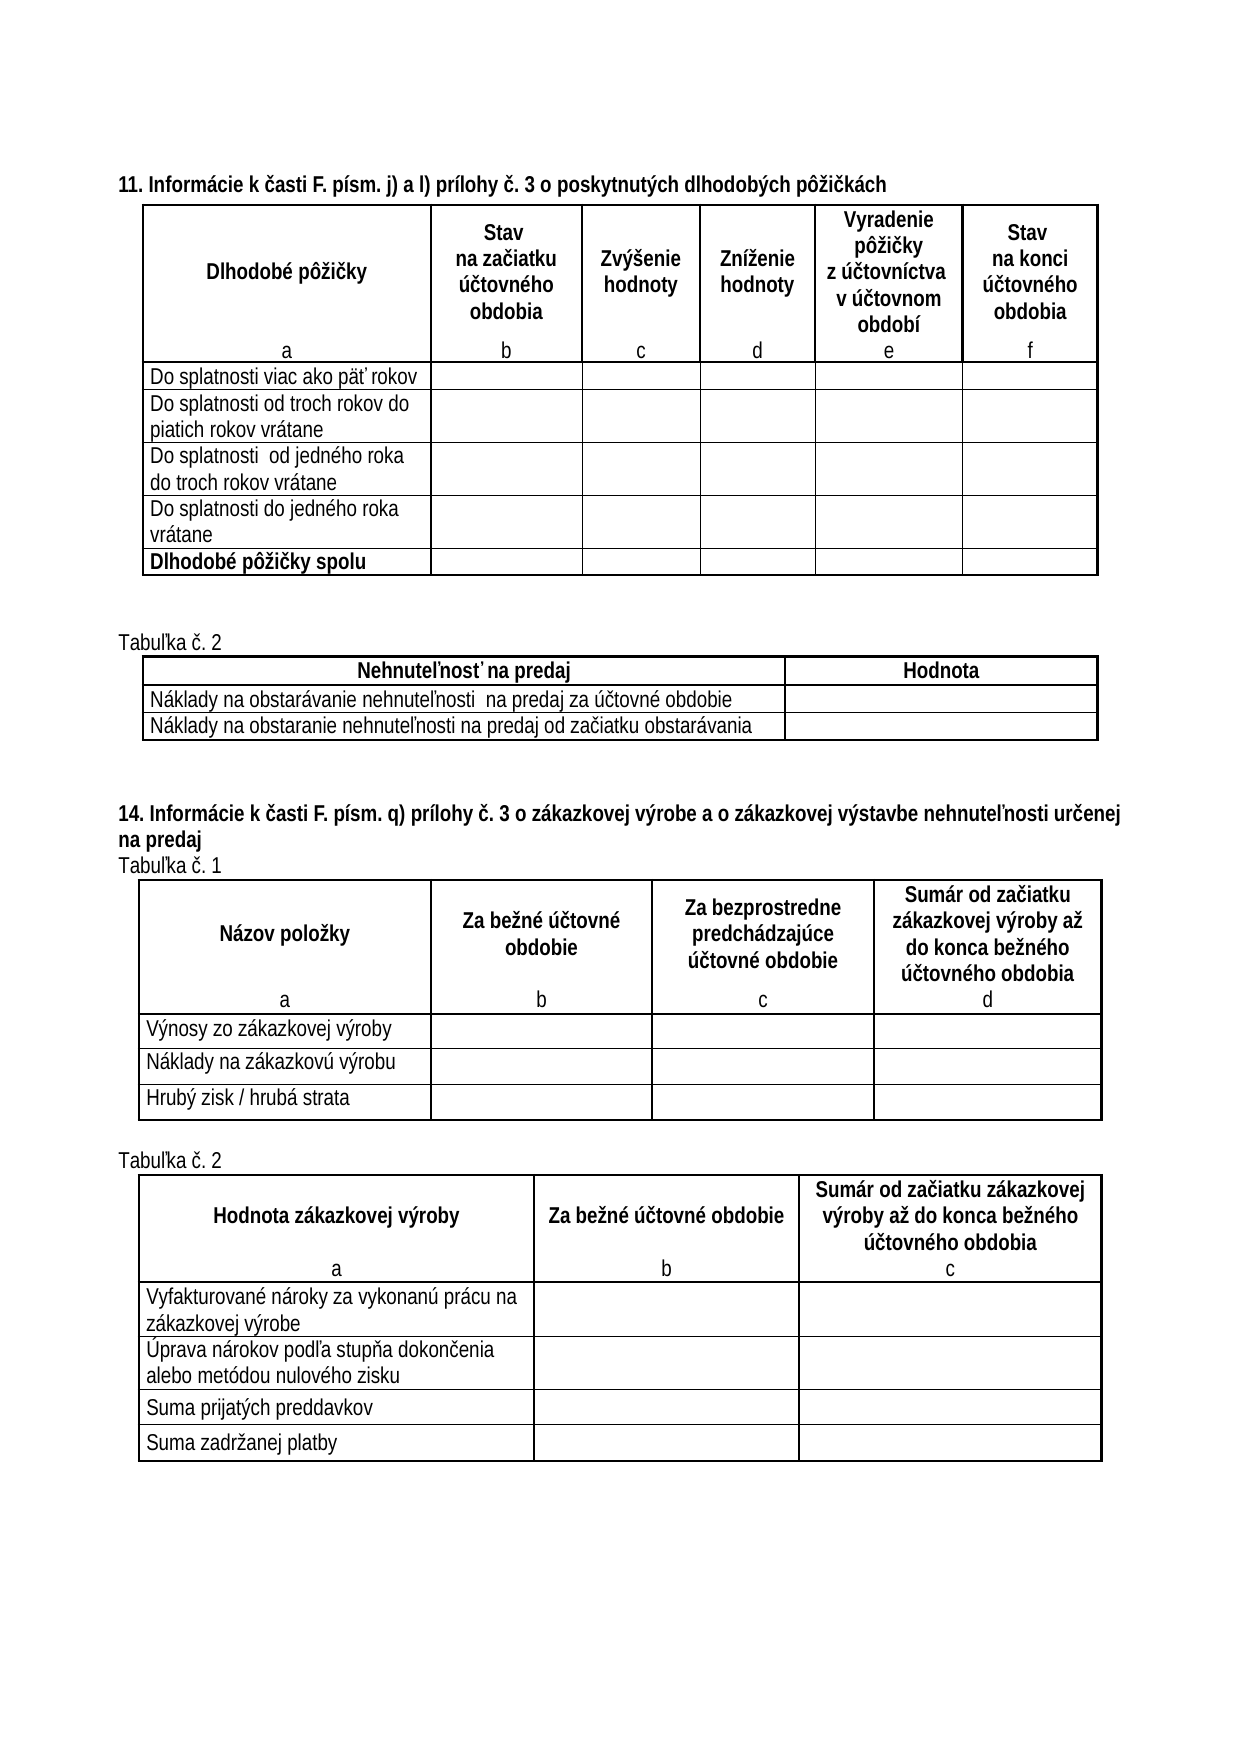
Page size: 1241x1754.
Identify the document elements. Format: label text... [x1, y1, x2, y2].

text 14. Informácie k časti F. písm. q) prílohy č. 3 o zákazkovej výrobe a o zákazkovej výstavbe nehnuteľnosti určenej na predaj [118, 800, 1122, 852]
table_cell f [964, 337, 1096, 361]
table_header Stav na začiatku účtovného obdobia [432, 206, 581, 337]
text Tabuľka č. 2 [118, 629, 1122, 655]
table_cell [786, 686, 1096, 712]
table_cell Do splatnosti viac ako päť rokov [144, 363, 430, 389]
table_cell [432, 390, 582, 442]
table_cell [963, 549, 1096, 574]
table_cell [432, 496, 582, 548]
table_header Zvýšenie hodnoty [583, 206, 699, 337]
table_header Stav na konci účtovného obdobia [964, 206, 1096, 337]
text Tabuľka č. 1 [118, 852, 1122, 879]
table_cell [963, 443, 1096, 495]
table_cell [963, 496, 1096, 548]
table_cell [800, 1283, 1100, 1336]
table_cell [432, 1049, 651, 1083]
table_cell Výnosy zo zákazkovej výroby [140, 1015, 430, 1048]
table_cell [800, 1425, 1100, 1460]
table_cell [875, 1085, 1100, 1119]
table_header Za bežné účtovné obdobie [432, 881, 651, 986]
table_header Sumár od začiatku zákazkovej výroby až do konca bežného účtovného obdobia [800, 1176, 1100, 1255]
table_cell Do splatnosti od troch rokov do piatich rokov vrátane [144, 390, 430, 442]
table_header Za bezprostredne predchádzajúce účtovné obdobie [653, 881, 873, 986]
table_cell a [140, 986, 430, 1013]
table_cell [432, 363, 582, 389]
table_cell [432, 1085, 651, 1119]
table_cell [875, 1015, 1100, 1048]
table_cell Hrubý zisk / hrubá strata [140, 1085, 430, 1119]
table_cell [963, 390, 1096, 442]
table_cell [800, 1390, 1100, 1424]
table_header Dlhodobé pôžičky [144, 206, 430, 337]
table_cell [816, 443, 962, 495]
table_cell [653, 1015, 873, 1048]
table_cell [701, 363, 815, 389]
table_cell [535, 1390, 798, 1424]
table_cell Úprava nárokov podľa stupňa dokončenia alebo metódou nulového zisku [140, 1337, 533, 1389]
table_cell d [875, 986, 1100, 1013]
table_cell d [701, 337, 814, 361]
table_cell c [800, 1255, 1100, 1281]
table_cell Náklady na zákazkovú výrobu [140, 1049, 430, 1083]
table_cell a [140, 1255, 533, 1281]
table_cell [816, 363, 962, 389]
table_cell Dlhodobé pôžičky spolu [144, 549, 430, 574]
table_header Sumár od začiatku zákazkovej výroby až do konca bežného účtovného obdobia [875, 881, 1100, 986]
table_cell Suma zadržanej platby [140, 1425, 533, 1460]
table_cell [583, 443, 700, 495]
table_cell [535, 1283, 798, 1336]
table_cell [535, 1337, 798, 1389]
table_header Zníženie hodnoty [701, 206, 814, 337]
table_cell [701, 443, 815, 495]
table_cell [701, 390, 815, 442]
table_cell [653, 1085, 873, 1119]
table_header Vyradenie pôžičky z účtovníctva v účtovnom období [816, 206, 961, 337]
table_cell [816, 549, 962, 574]
table_cell Do splatnosti od jedného roka do troch rokov vrátane [144, 443, 430, 495]
table_cell b [432, 986, 651, 1013]
table_cell Náklady na obstaranie nehnuteľnosti na predaj od začiatku obstarávania [144, 713, 784, 739]
table_header Hodnota zákazkovej výroby [140, 1176, 533, 1255]
table_cell [875, 1049, 1100, 1083]
table_cell [816, 496, 962, 548]
table_cell [653, 1049, 873, 1083]
table_cell Suma prijatých preddavkov [140, 1390, 533, 1424]
table_cell c [583, 337, 699, 361]
table_cell [816, 390, 962, 442]
text Tabuľka č. 2 [118, 1147, 1122, 1174]
table_cell Vyfakturované nároky za vykonanú prácu na zákazkovej výrobe [140, 1283, 533, 1336]
table_cell [432, 549, 582, 574]
table_cell e [816, 337, 961, 361]
table_cell [432, 443, 582, 495]
table_cell [583, 549, 700, 574]
table_cell [701, 549, 815, 574]
table_cell [786, 713, 1096, 739]
table_cell [535, 1425, 798, 1460]
table_cell Do splatnosti do jedného roka vrátane [144, 496, 430, 548]
table_cell b [432, 337, 581, 361]
text 11. Informácie k časti F. písm. j) a l) prílohy č. 3 o poskytnutých dlhodobých pôžičkách [118, 171, 1122, 197]
table_cell [583, 363, 700, 389]
table_header Hodnota [786, 658, 1096, 684]
table_cell Náklady na obstarávanie nehnuteľnosti na predaj za účtovné obdobie [144, 686, 784, 712]
table_header Za bežné účtovné obdobie [535, 1176, 798, 1255]
table_cell [963, 363, 1096, 389]
table_header Nehnuteľnosť na predaj [144, 658, 784, 684]
table_header Názov položky [140, 881, 430, 986]
table_cell a [144, 337, 430, 361]
table_cell [583, 496, 700, 548]
table_cell c [653, 986, 873, 1013]
table_cell [701, 496, 815, 548]
table_cell b [535, 1255, 798, 1281]
table_cell [800, 1337, 1100, 1389]
table_cell [432, 1015, 651, 1048]
table_cell [583, 390, 700, 442]
